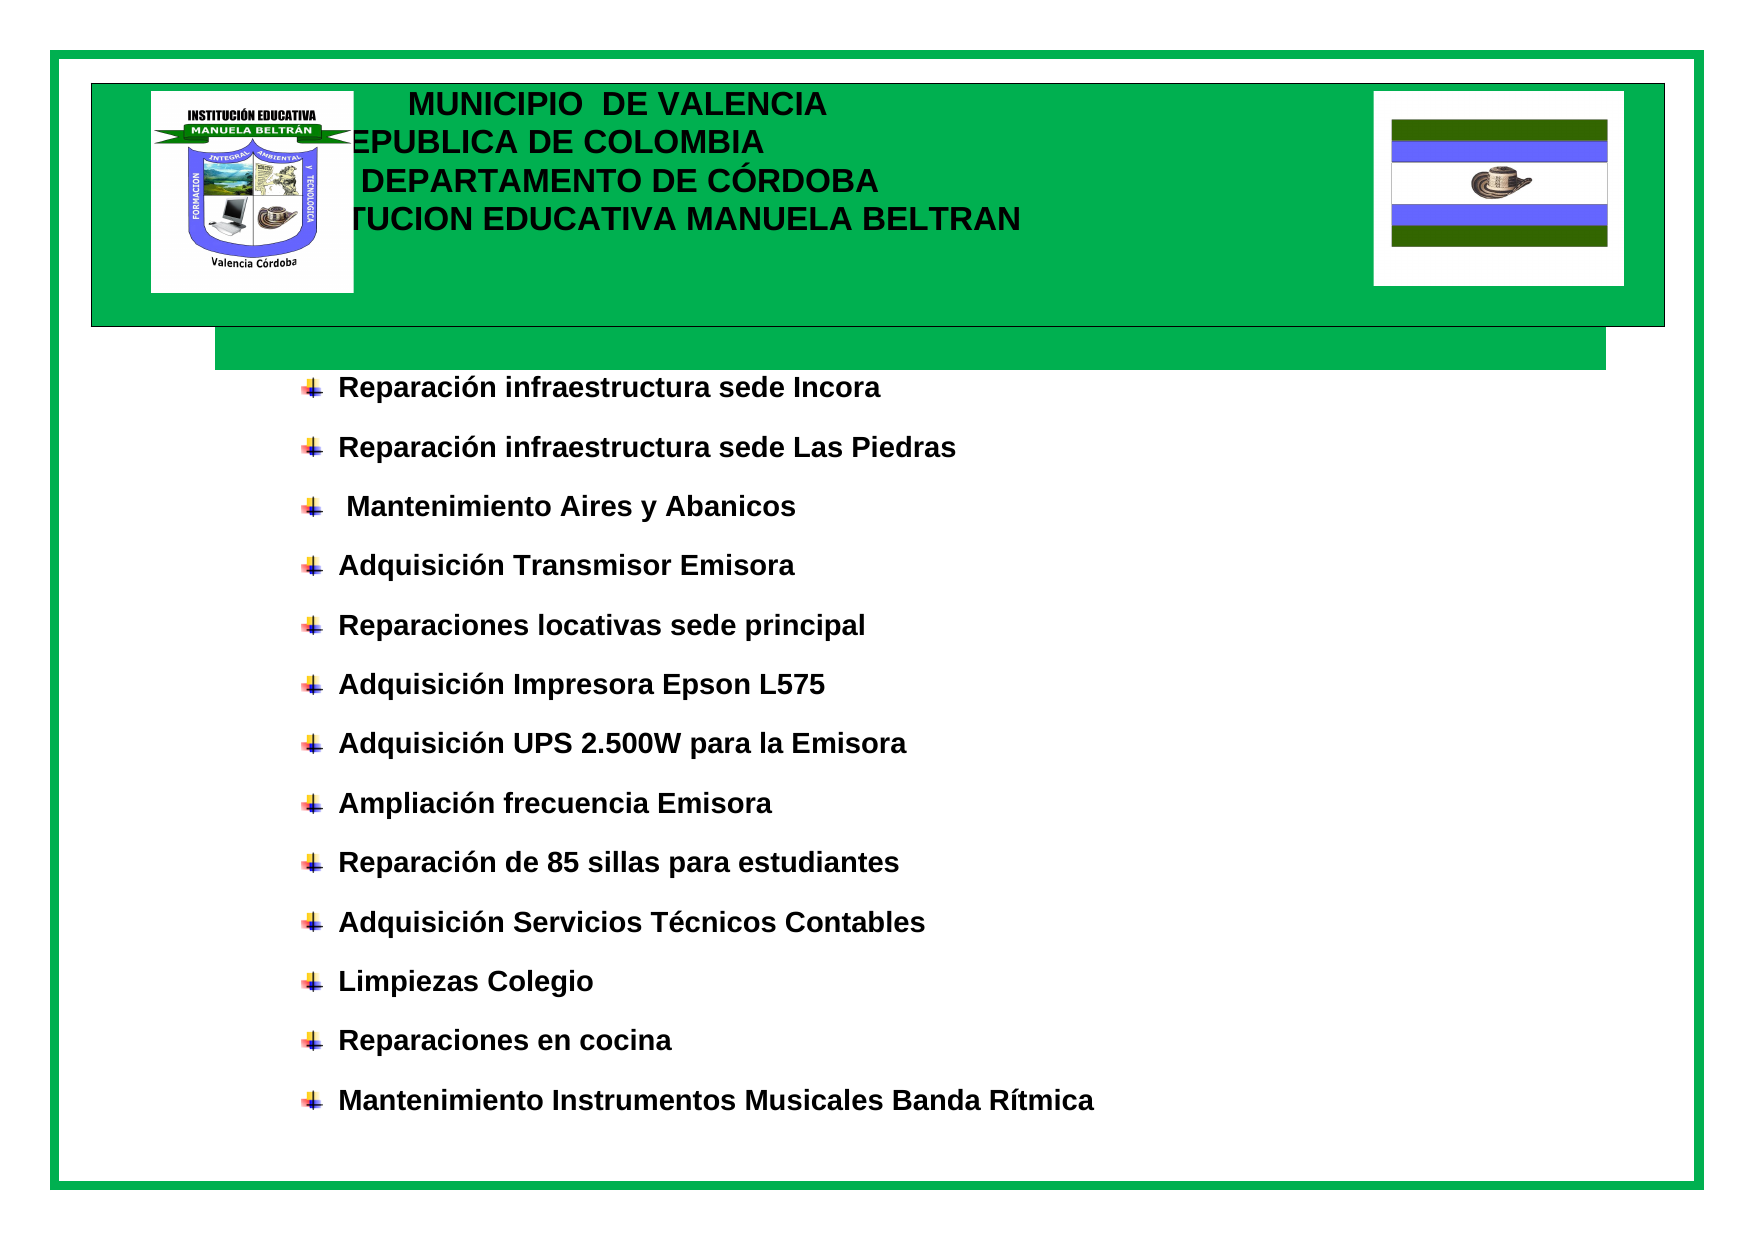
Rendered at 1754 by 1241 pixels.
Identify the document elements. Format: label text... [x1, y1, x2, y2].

list Reparaciones en cocina [301, 1023, 1606, 1057]
list Adquisición Transmisor Emisora [301, 548, 1606, 582]
list Reparación infraestructura sede Las Piedras [301, 429, 1606, 463]
list Mantenimiento Aires y Abanicos [301, 489, 1606, 522]
list Reparaciones locativas sede principal [301, 608, 1606, 641]
list Adquisición Impresora Epson L575 [301, 667, 1606, 701]
list Adquisición UPS 2.500W para la Emisora [301, 726, 1606, 760]
list Limpiezas Colegio [301, 964, 1606, 997]
list Ampliación frecuencia Emisora [301, 786, 1606, 819]
list Mantenimiento Instrumentos Musicales Banda Rítmica [301, 1083, 1606, 1116]
list Reparación de 85 sillas para estudiantes [301, 845, 1606, 879]
list Reparación infraestructura sede Incora [301, 370, 1606, 404]
list Adquisición Servicios Técnicos Contables [301, 904, 1606, 938]
